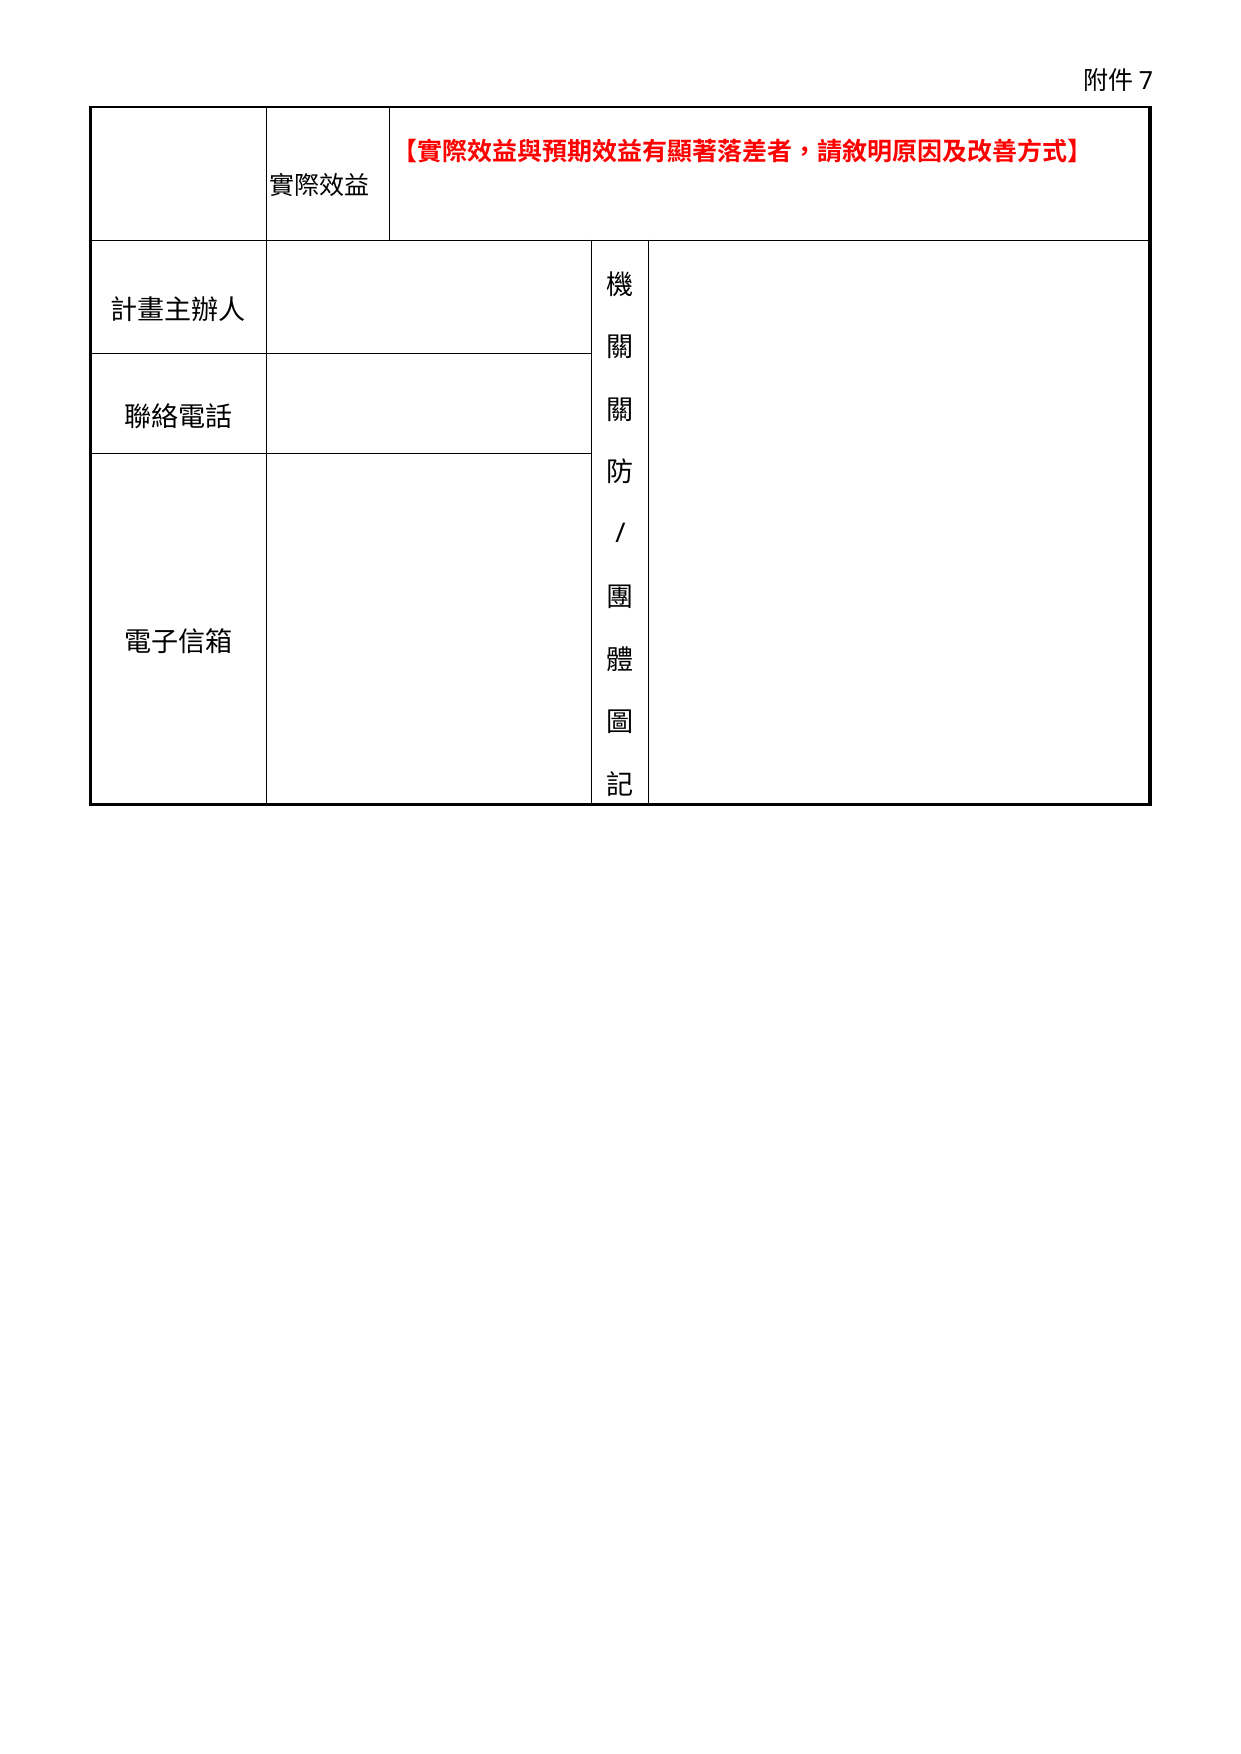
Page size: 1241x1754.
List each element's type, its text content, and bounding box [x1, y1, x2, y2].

table_cell 機 關 關 防 / 團體圖記 [592, 241, 648, 803]
table_cell 聯絡電話 [92, 354, 266, 453]
table_cell 實際效益 [267, 108, 389, 239]
table_cell [267, 454, 591, 803]
table_cell 電子信箱 [92, 454, 266, 803]
table_cell [267, 241, 591, 353]
table_cell [267, 354, 591, 453]
table_cell 【實際效益與預期效益有顯著落差者，請敘明原因及改善方式】 [390, 108, 1148, 239]
table_cell [92, 108, 266, 239]
table_cell 計畫主辦人 [92, 241, 266, 353]
table_cell [649, 241, 1148, 803]
